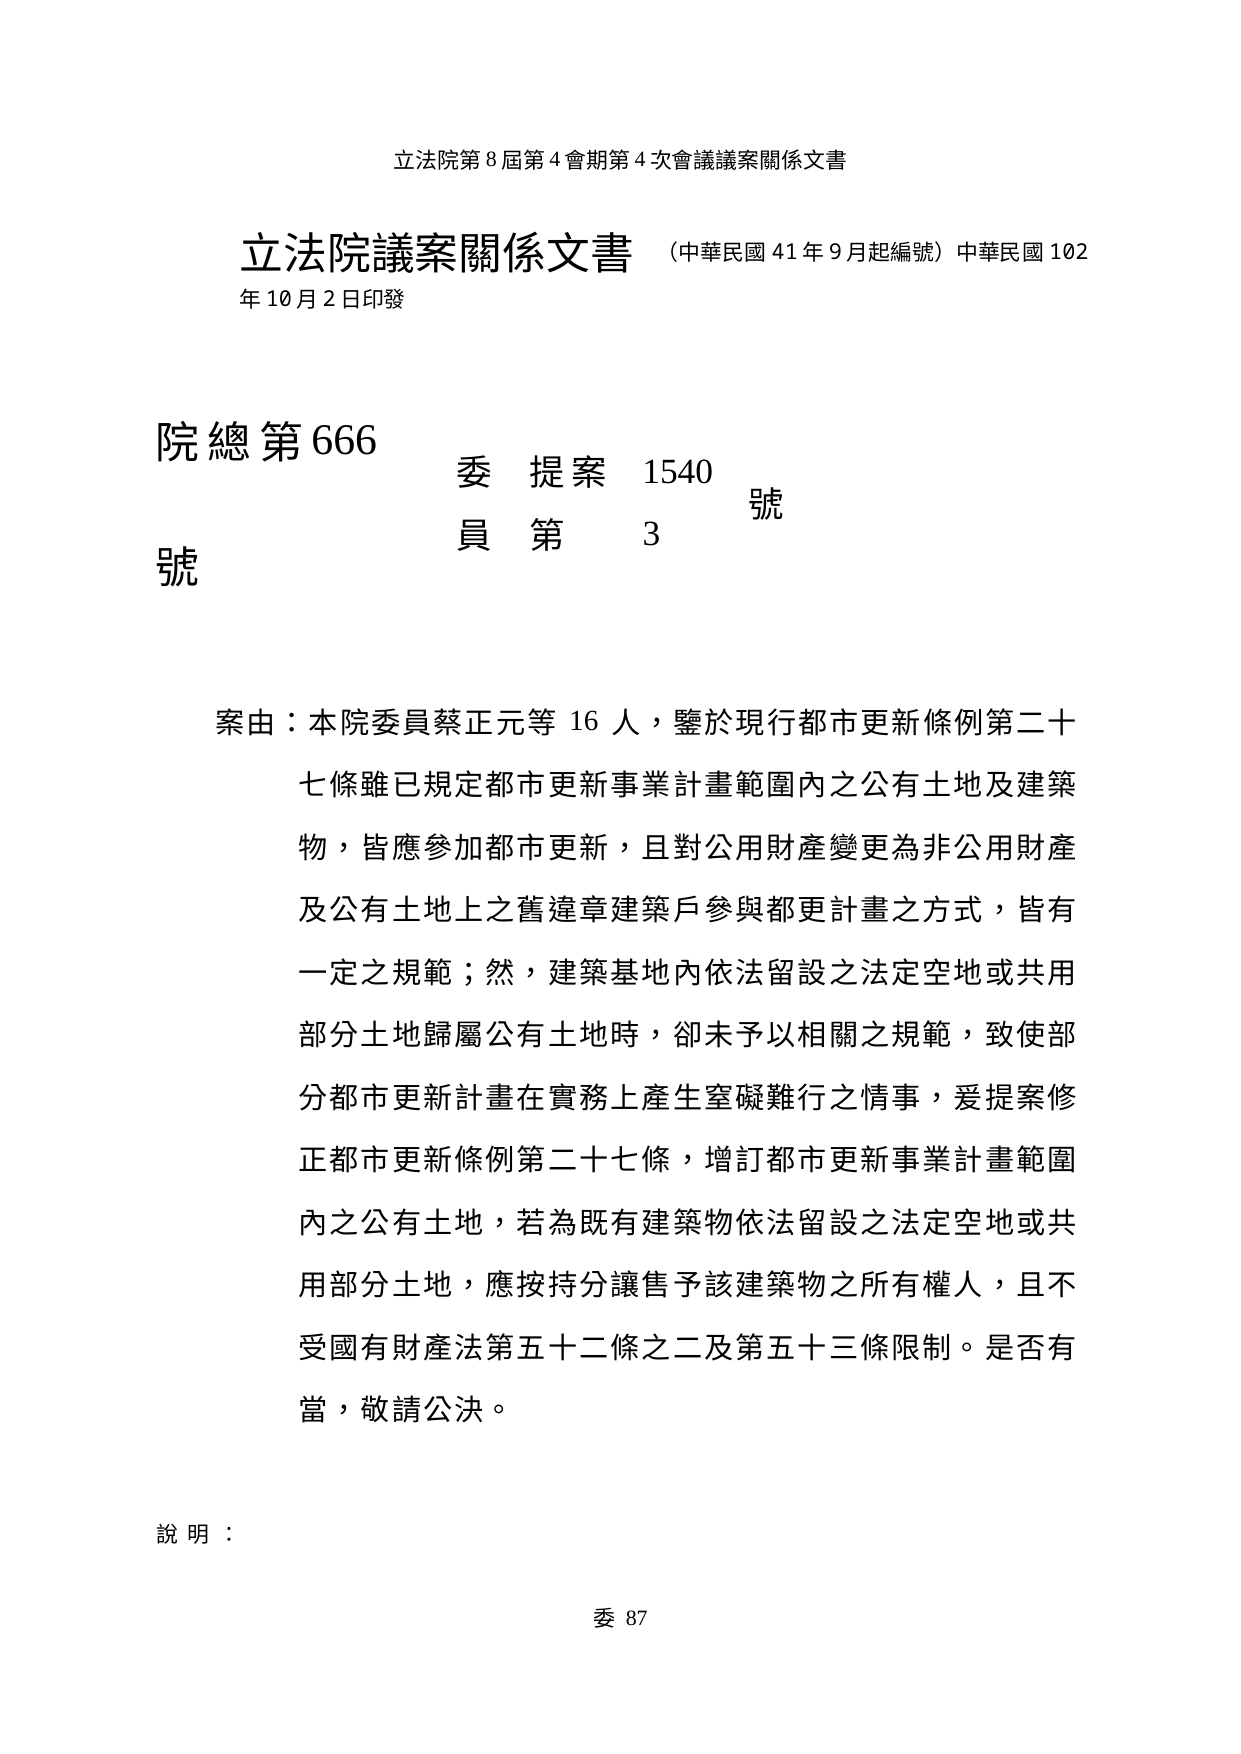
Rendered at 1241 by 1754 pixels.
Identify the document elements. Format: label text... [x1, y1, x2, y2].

text 立法院議案關係文書 （中華民國41年9月起編號）中華民國102年10月2日印發 [239, 219, 1089, 314]
table_header [778, 377, 782, 494]
table_header 院總第666號 [151, 377, 409, 627]
table_header 15403 [629, 377, 741, 627]
table_header 委員 [409, 377, 523, 627]
table_header [778, 518, 782, 627]
text 說明： [151, 1502, 1089, 1564]
table_header 號 [741, 377, 778, 627]
table_header 提案第 [523, 377, 629, 627]
table_header [782, 377, 797, 627]
table_header [778, 496, 782, 517]
text 案由：本院委員蔡正元等16人，鑒於現行都市更新條例第二十七條雖已規定都市更新事業計畫範圍內之公有土地及建築物，皆應參加都市更新，且對公用財產變更為非公用財產及公有土地上之舊違章建築戶參與都更計畫之方式，皆有一定之規範；然，建築基地內依法留設之法定空地或共用部分土地歸屬公有土地時，卻未予以相關之規範，致使部分都市更新計畫在實務上產生窒礙難行之情事，爰提案修正都市更新條例第二十七條，增訂都市更新事業計畫範圍內之公有土地，若為既有建築物依法留設之法定空地或共用部分土地，應按持分讓售予該建築物之所有權人，且不受國有財產法第五十二條之二及第五十三條限制。是否有當，敬請公決。 [206, 689, 1089, 1439]
